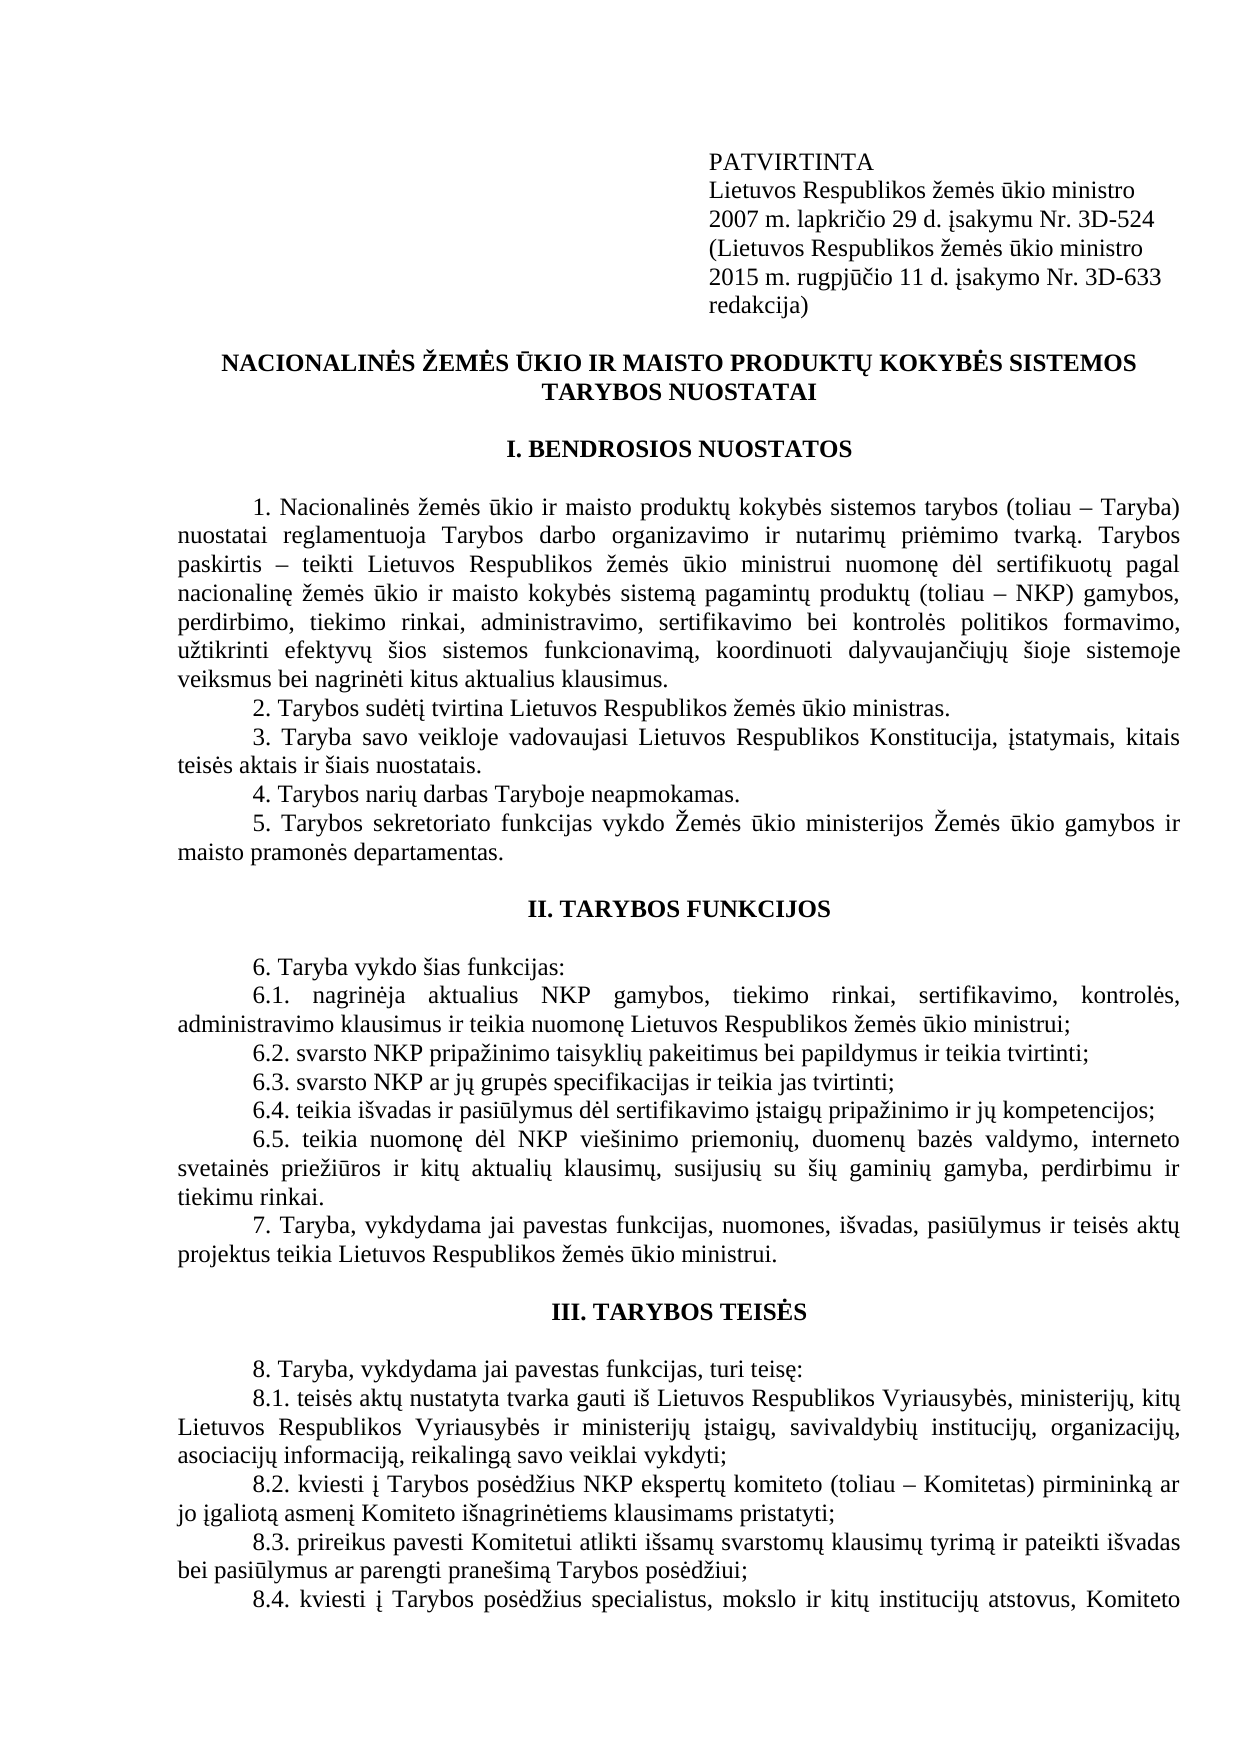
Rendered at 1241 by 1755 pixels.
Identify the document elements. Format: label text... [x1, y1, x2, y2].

text 2015 m. rugpjūčio 11 d. įsakymo Nr. 3D-633 [177, 262, 1181, 291]
text Lietuvos Respublikos žemės ūkio ministro [709, 176, 1181, 204]
text 8.4. kviesti į Tarybos posėdžius specialistus, mokslo ir kitų institucijų atstovus, Komiteto [177, 1584, 1181, 1613]
text (Lietuvos Respublikos žemės ūkio ministro [177, 233, 1181, 262]
text 6.2. svarsto NKP pripažinimo taisyklių pakeitimus bei papildymus ir teikia tvirtinti; [177, 1038, 1181, 1067]
text 7. Taryba, vykdydama jai pavestas funkcijas, nuomones, išvadas, pasiūlymus ir teisės aktų projektus teikia Lietuvos Respublikos žemės ūkio ministrui. [177, 1211, 1181, 1268]
text 2. Tarybos sudėtį tvirtina Lietuvos Respublikos žemės ūkio ministras. [177, 693, 1181, 722]
text I. BENDROSIOS NUOSTATOS [177, 434, 1181, 463]
text 8.2. kviesti į Tarybos posėdžius NKP ekspertų komiteto (toliau – Komitetas) pirmininką ar jo įgaliotą asmenį Komiteto išnagrinėtiems klausimams pristatyti; [177, 1469, 1181, 1527]
text 2007 m. lapkričio 29 d. įsakymu Nr. 3D-524 [709, 204, 1181, 233]
text 5. Tarybos sekretoriato funkcijas vykdo Žemės ūkio ministerijos Žemės ūkio gamybos ir maisto pramonės departamentas. [177, 808, 1181, 866]
text 6.1. nagrinėja aktualius NKP gamybos, tiekimo rinkai, sertifikavimo, kontrolės, administravimo klausimus ir teikia nuomonę Lietuvos Respublikos žemės ūkio ministrui; [177, 981, 1181, 1038]
text PATVIRTINTA [709, 147, 1181, 176]
text III. TARYBOS TEISĖS [177, 1297, 1181, 1326]
text 6.3. svarsto NKP ar jų grupės specifikacijas ir teikia jas tvirtinti; [177, 1067, 1181, 1096]
text 8.1. teisės aktų nustatyta tvarka gauti iš Lietuvos Respublikos Vyriausybės, ministerijų, kitų Lietuvos Respublikos Vyriausybės ir ministerijų įstaigų, savivaldybių institucijų, organizacijų, asociacijų informaciją, reikalingą savo veiklai vykdyti; [177, 1383, 1181, 1469]
text redakcija) [177, 291, 1181, 319]
text II. TARYBOS FUNKCIJOS [177, 894, 1181, 923]
text 8.3. prireikus pavesti Komitetui atlikti išsamų svarstomų klausimų tyrimą ir pateikti išvadas bei pasiūlymus ar parengti pranešimą Tarybos posėdžiui; [177, 1527, 1181, 1584]
text NACIONALINĖS ŽEMĖS ŪKIO IR MAISTO PRODUKTŲ KOKYBĖS SISTEMOS TARYBOS NUOSTATAI [177, 348, 1181, 406]
text 4. Tarybos narių darbas Taryboje neapmokamas. [177, 779, 1181, 808]
text 6.5. teikia nuomonę dėl NKP viešinimo priemonių, duomenų bazės valdymo, interneto svetainės priežiūros ir kitų aktualių klausimų, susijusių su šių gaminių gamyba, perdirbimu ir tiekimu rinkai. [177, 1124, 1181, 1211]
text 1. Nacionalinės žemės ūkio ir maisto produktų kokybės sistemos tarybos (toliau – Taryba) nuostatai reglamentuoja Tarybos darbo organizavimo ir nutarimų priėmimo tvarką. Tarybos paskirtis – teikti Lietuvos Respublikos žemės ūkio ministrui nuomonę dėl sertifikuotų pagal nacionalinę žemės ūkio ir maisto kokybės sistemą pagamintų produktų (toliau – NKP) gamybos, perdirbimo, tiekimo rinkai, administravimo, sertifikavimo bei kontrolės politikos formavimo, užtikrinti efektyvų šios sistemos funkcionavimą, koordinuoti dalyvaujančiųjų šioje sistemoje veiksmus bei nagrinėti kitus aktualius klausimus. [177, 492, 1181, 693]
text 8. Taryba, vykdydama jai pavestas funkcijas, turi teisę: [177, 1354, 1181, 1383]
text 6. Taryba vykdo šias funkcijas: [177, 952, 1181, 981]
text 3. Taryba savo veikloje vadovaujasi Lietuvos Respublikos Konstitucija, įstatymais, kitais teisės aktais ir šiais nuostatais. [177, 722, 1181, 779]
text 6.4. teikia išvadas ir pasiūlymus dėl sertifikavimo įstaigų pripažinimo ir jų kompetencijos; [177, 1096, 1181, 1124]
